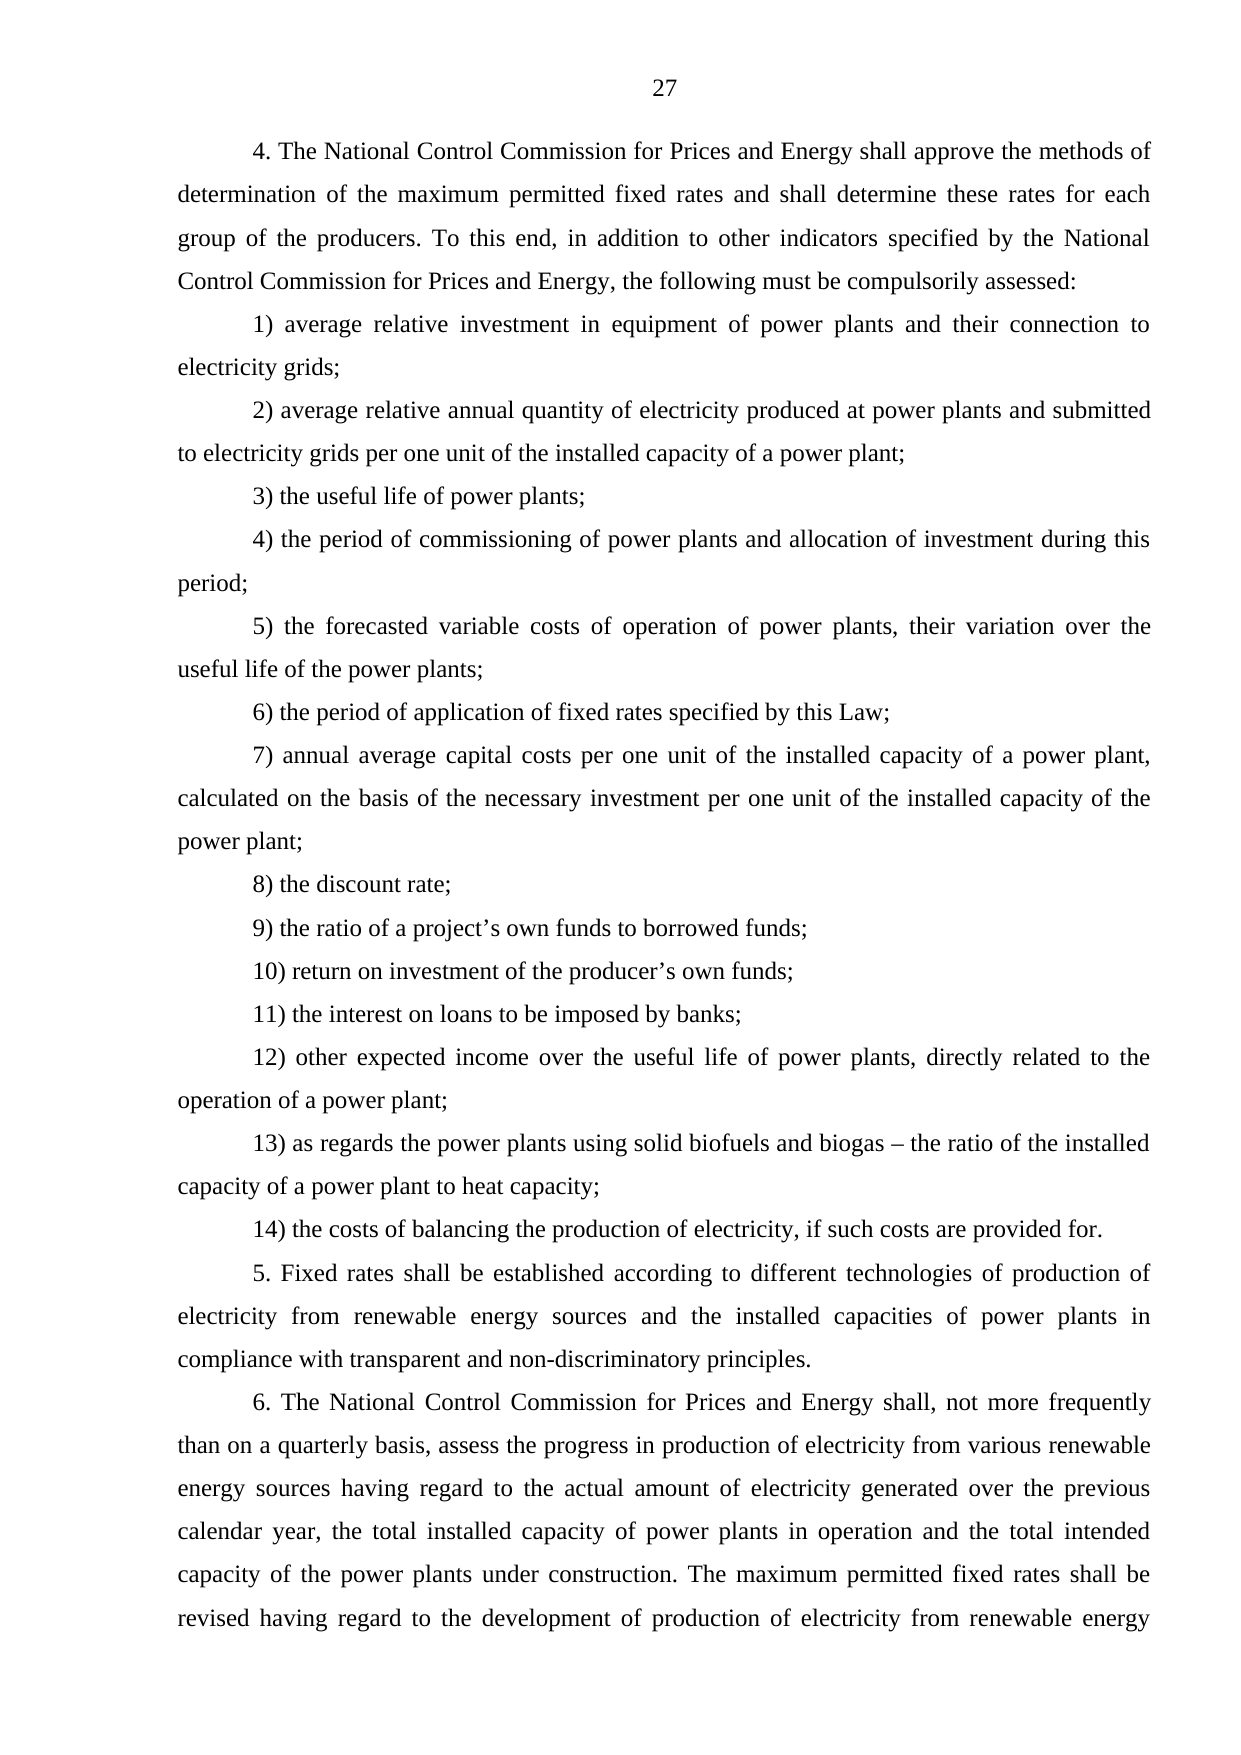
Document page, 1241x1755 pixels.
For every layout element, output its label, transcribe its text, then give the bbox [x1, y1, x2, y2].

text 14) the costs of balancing the production of electricity, if such costs are provided for. [177, 1214, 1152, 1243]
text 2) average relative annual quantity of electricity produced at power plants and submitted to electricity grids per one unit of the installed capacity of a power plant; [177, 395, 1152, 467]
text 6. The National Control Commission for Prices and Energy shall, not more frequently than on a quarterly basis, assess the progress in production of electricity from various renewable energy sources having regard to the actual amount of electricity generated over the previous calendar year, the total installed capacity of power plants in operation and the total intended capacity of the power plants under construction. The maximum permitted fixed rates shall be revised having regard to the development of production of electricity from renewable energy [177, 1387, 1152, 1631]
text 11) the interest on loans to be imposed by banks; [177, 999, 1152, 1028]
text 9) the ratio of a project’s own funds to borrowed funds; [177, 913, 1152, 941]
text 5. Fixed rates shall be established according to different technologies of production of electricity from renewable energy sources and the installed capacities of power plants in compliance with transparent and non-discriminatory principles. [177, 1258, 1152, 1373]
text 6) the period of application of fixed rates specified by this Law; [177, 697, 1152, 726]
text 3) the useful life of power plants; [177, 481, 1152, 510]
text 1) average relative investment in equipment of power plants and their connection to electricity grids; [177, 309, 1152, 381]
text 13) as regards the power plants using solid biofuels and biogas – the ratio of the installed capacity of a power plant to heat capacity; [177, 1128, 1152, 1200]
text 12) other expected income over the useful life of power plants, directly related to the operation of a power plant; [177, 1042, 1152, 1114]
text 5) the forecasted variable costs of operation of power plants, their variation over the useful life of the power plants; [177, 611, 1152, 683]
text 7) annual average capital costs per one unit of the installed capacity of a power plant, calculated on the basis of the necessary investment per one unit of the installed capacity of the power plant; [177, 740, 1152, 855]
text 10) return on investment of the producer’s own funds; [177, 956, 1152, 984]
text 4) the period of commissioning of power plants and allocation of investment during this period; [177, 524, 1152, 596]
text 8) the discount rate; [177, 869, 1152, 898]
text 4. The National Control Commission for Prices and Energy shall approve the methods of determination of the maximum permitted fixed rates and shall determine these rates for each group of the producers. To this end, in addition to other indicators specified by the National Control Commission for Prices and Energy, the following must be compulsorily assessed: [177, 136, 1152, 294]
